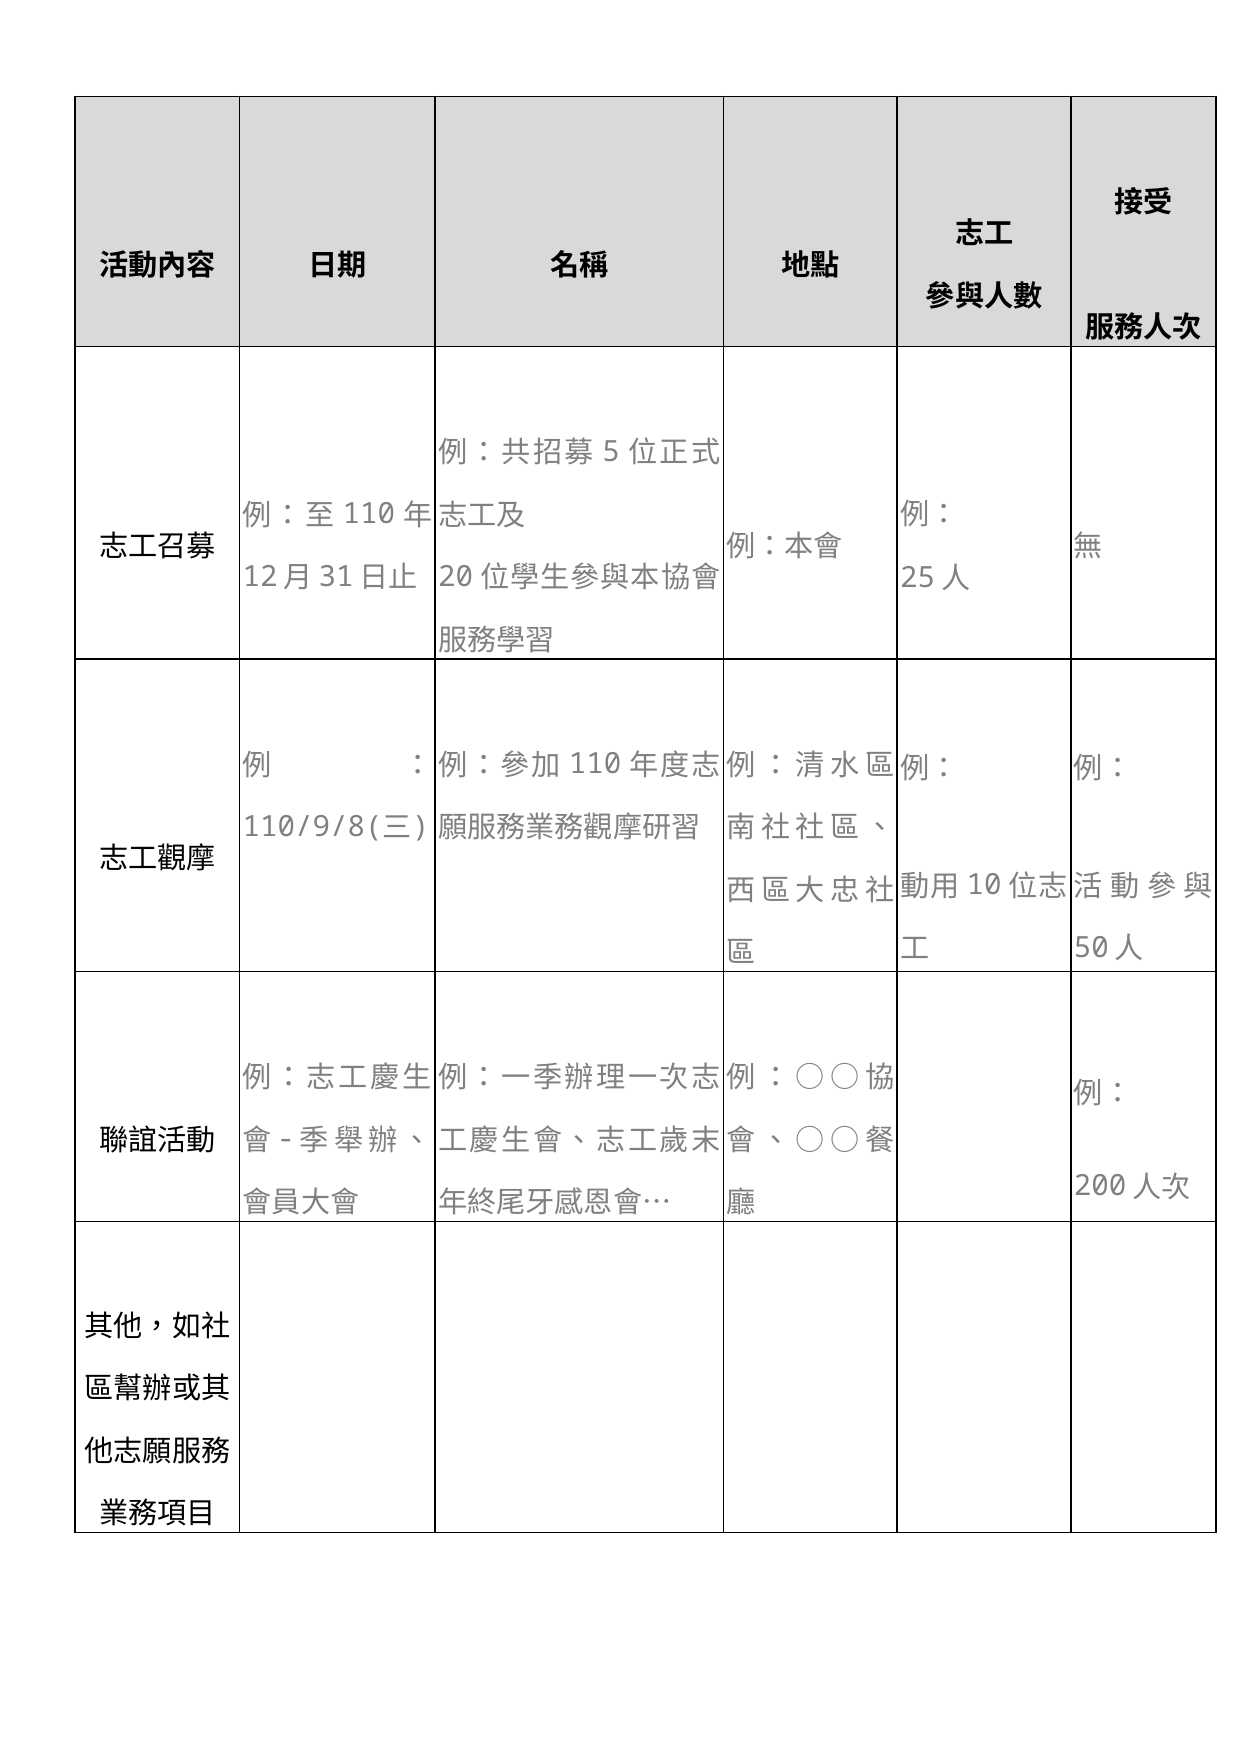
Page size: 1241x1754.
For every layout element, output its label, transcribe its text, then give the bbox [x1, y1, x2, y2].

table_header 志工 參與人數 [898, 97, 1070, 346]
table_cell 例：至110年12月31日止 [240, 347, 434, 658]
table_cell 例： 活動參與50人 [1072, 660, 1215, 971]
table_cell 例：志工慶生會-季舉辦、會員大會 [240, 972, 434, 1221]
table_cell 例：共招募5位正式志工及 20位學生參與本協會服務學習 [436, 347, 723, 658]
table_header 活動內容 [76, 97, 239, 346]
table_cell 其他，如社區幫辦或其他志願服務業務項目 [76, 1222, 239, 1532]
table_cell [898, 972, 1070, 1221]
table_cell 例： 25人 [898, 347, 1070, 658]
table_header 地點 [724, 97, 896, 346]
table_cell 例： 200人次 [1072, 972, 1215, 1221]
table_cell [240, 1222, 434, 1532]
table_cell [1072, 1222, 1215, 1532]
table_header 接受 服務人次 [1072, 97, 1215, 346]
table_cell 例：本會 [724, 347, 896, 658]
table_cell 例：一季辦理一次志工慶生會、志工歲末年終尾牙感恩會… [436, 972, 723, 1221]
table_cell 例：○○協會、○○餐廳 [724, 972, 896, 1221]
table_cell 聯誼活動 [76, 972, 239, 1221]
table_cell [436, 1222, 723, 1532]
table_cell 例： 動用10位志工 [898, 660, 1070, 971]
table_cell 例：清水區南社社區、西區大忠社區 [724, 660, 896, 971]
table_cell 志工召募 [76, 347, 239, 658]
table_cell [898, 1222, 1070, 1532]
table_cell 例：110/9/8(三) [240, 660, 434, 971]
table_header 名稱 [436, 97, 723, 346]
table_cell 例：參加110年度志願服務業務觀摩研習 [436, 660, 723, 971]
table_cell [724, 1222, 896, 1532]
table_cell 志工觀摩 [76, 660, 239, 971]
table_header 日期 [240, 97, 434, 346]
table_cell 無 [1072, 347, 1215, 658]
